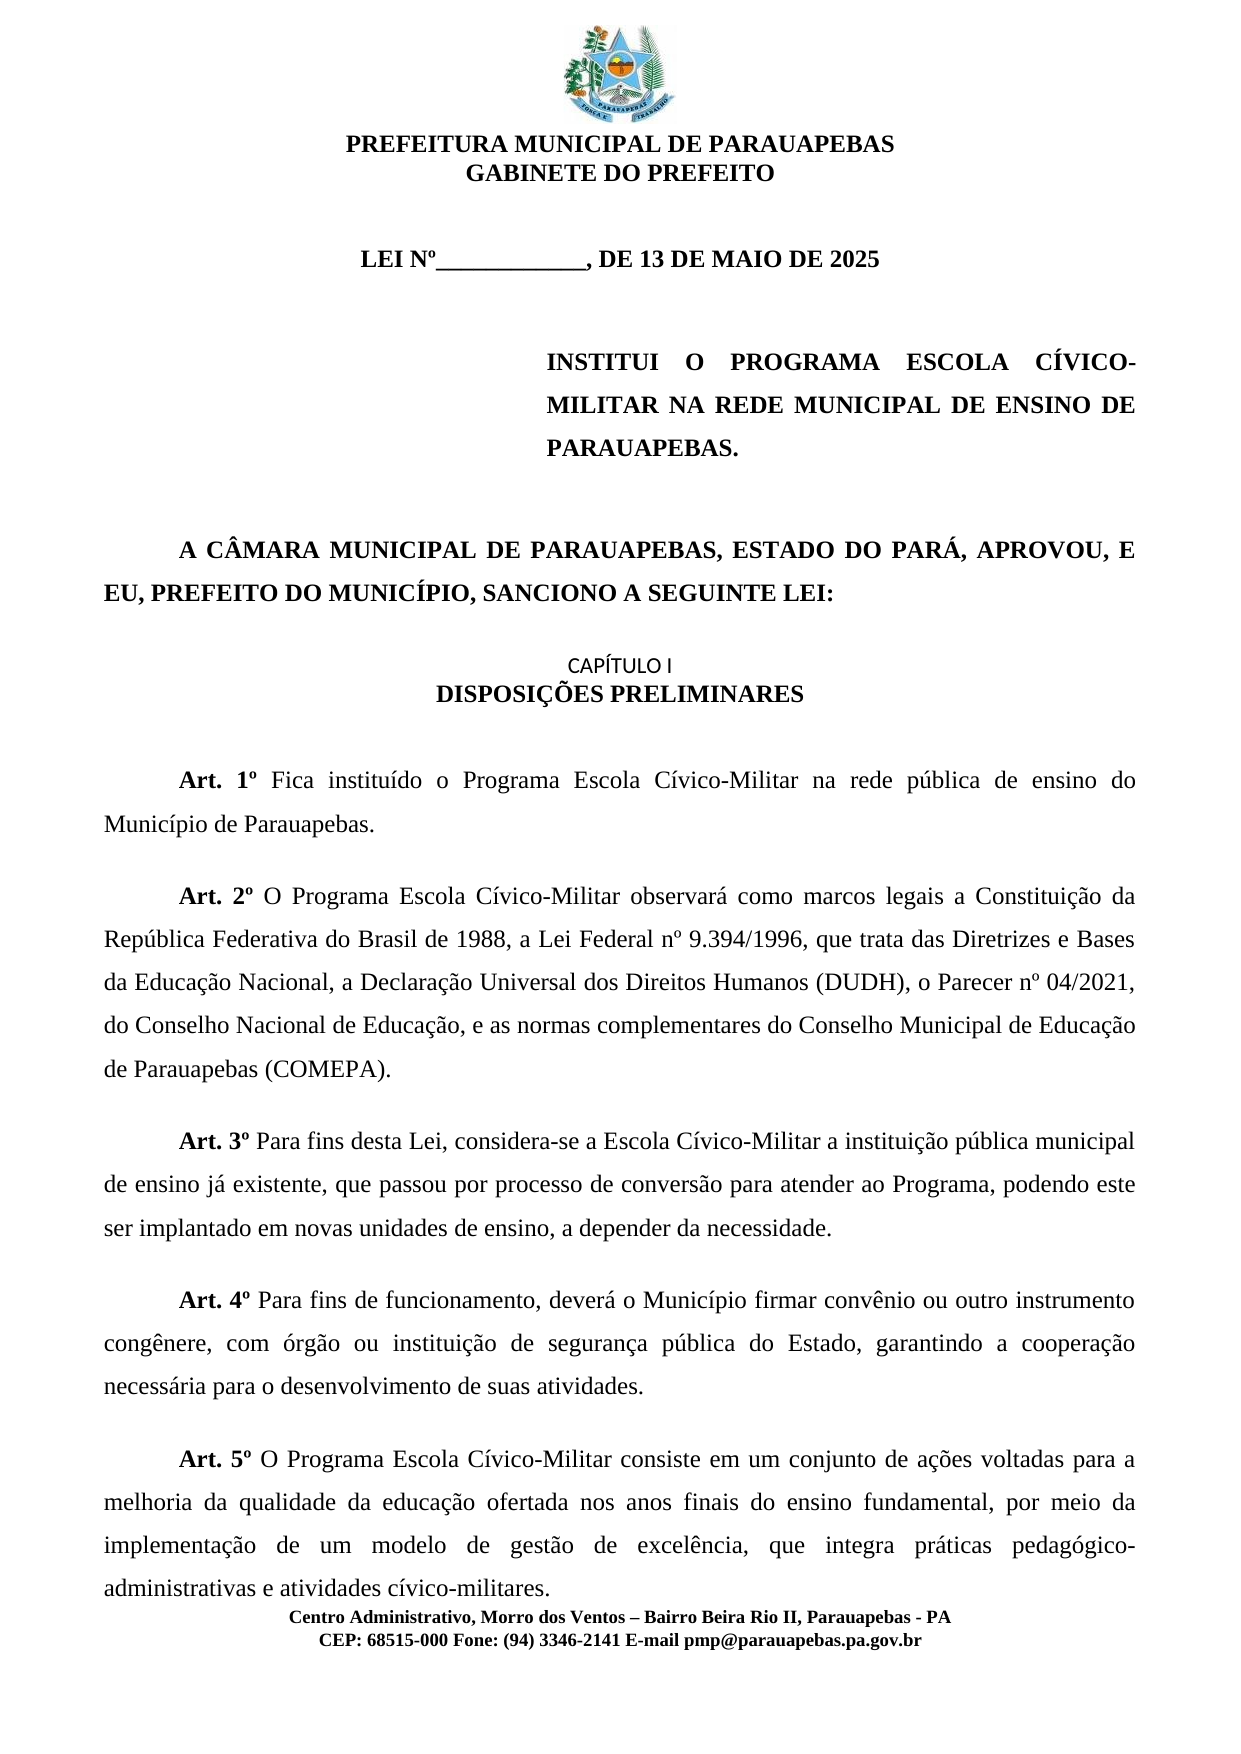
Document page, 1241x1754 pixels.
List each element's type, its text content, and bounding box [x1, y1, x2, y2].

picture [563, 25, 677, 124]
text DISPOSIÇÕES PRELIMINARES [103, 679, 1137, 707]
subtitle LEI Nº____________, DE 13 DE MAIO DE 2025 [103, 244, 1137, 273]
text Art. 3º Para fins desta Lei, considera-se a Escola Cívico-Militar a instituição pública municipal de ensino já existente, que passou por processo de conversão para atender ao Programa, podendo este ser implantado em novas unidades de ensino, a depender da necessidade. [103, 1126, 1137, 1241]
subtitle INSTITUI O PROGRAMA ESCOLA CÍVICO-MILITAR NA REDE MUNICIPAL DE ENSINO DE PARAUAPEBAS. [546, 347, 1137, 462]
text Art. 2º O Programa Escola Cívico-Militar observará como marcos legais a Constituição da República Federativa do Brasil de 1988, a Lei Federal nº 9.394/1996, que trata das Diretrizes e Bases da Educação Nacional, a Declaração Universal dos Direitos Humanos (DUDH), o Parecer nº 04/2021, do Conselho Nacional de Educação, e as normas complementares do Conselho Municipal de Educação de Parauapebas (COMEPA). [103, 881, 1137, 1082]
subtitle A CÂMARA MUNICIPAL DE PARAUAPEBAS, ESTADO DO PARÁ, APROVOU, E EU, PREFEITO DO MUNICÍPIO, SANCIONO A SEGUINTE LEI: [103, 535, 1137, 607]
text Art. 5º O Programa Escola Cívico-Militar consiste em um conjunto de ações voltadas para a melhoria da qualidade da educação ofertada nos anos finais do ensino fundamental, por meio da implementação de um modelo de gestão de excelência, que integra práticas pedagógico-administrativas e atividades cívico-militares. [103, 1444, 1137, 1602]
text Art. 4º Para fins de funcionamento, deverá o Município firmar convênio ou outro instrumento congênere, com órgão ou instituição de segurança pública do Estado, garantindo a cooperação necessária para o desenvolvimento de suas atividades. [103, 1285, 1137, 1400]
text Art. 1º Fica instituído o Programa Escola Cívico-Militar na rede pública de ensino do Município de Parauapebas. [103, 766, 1137, 837]
